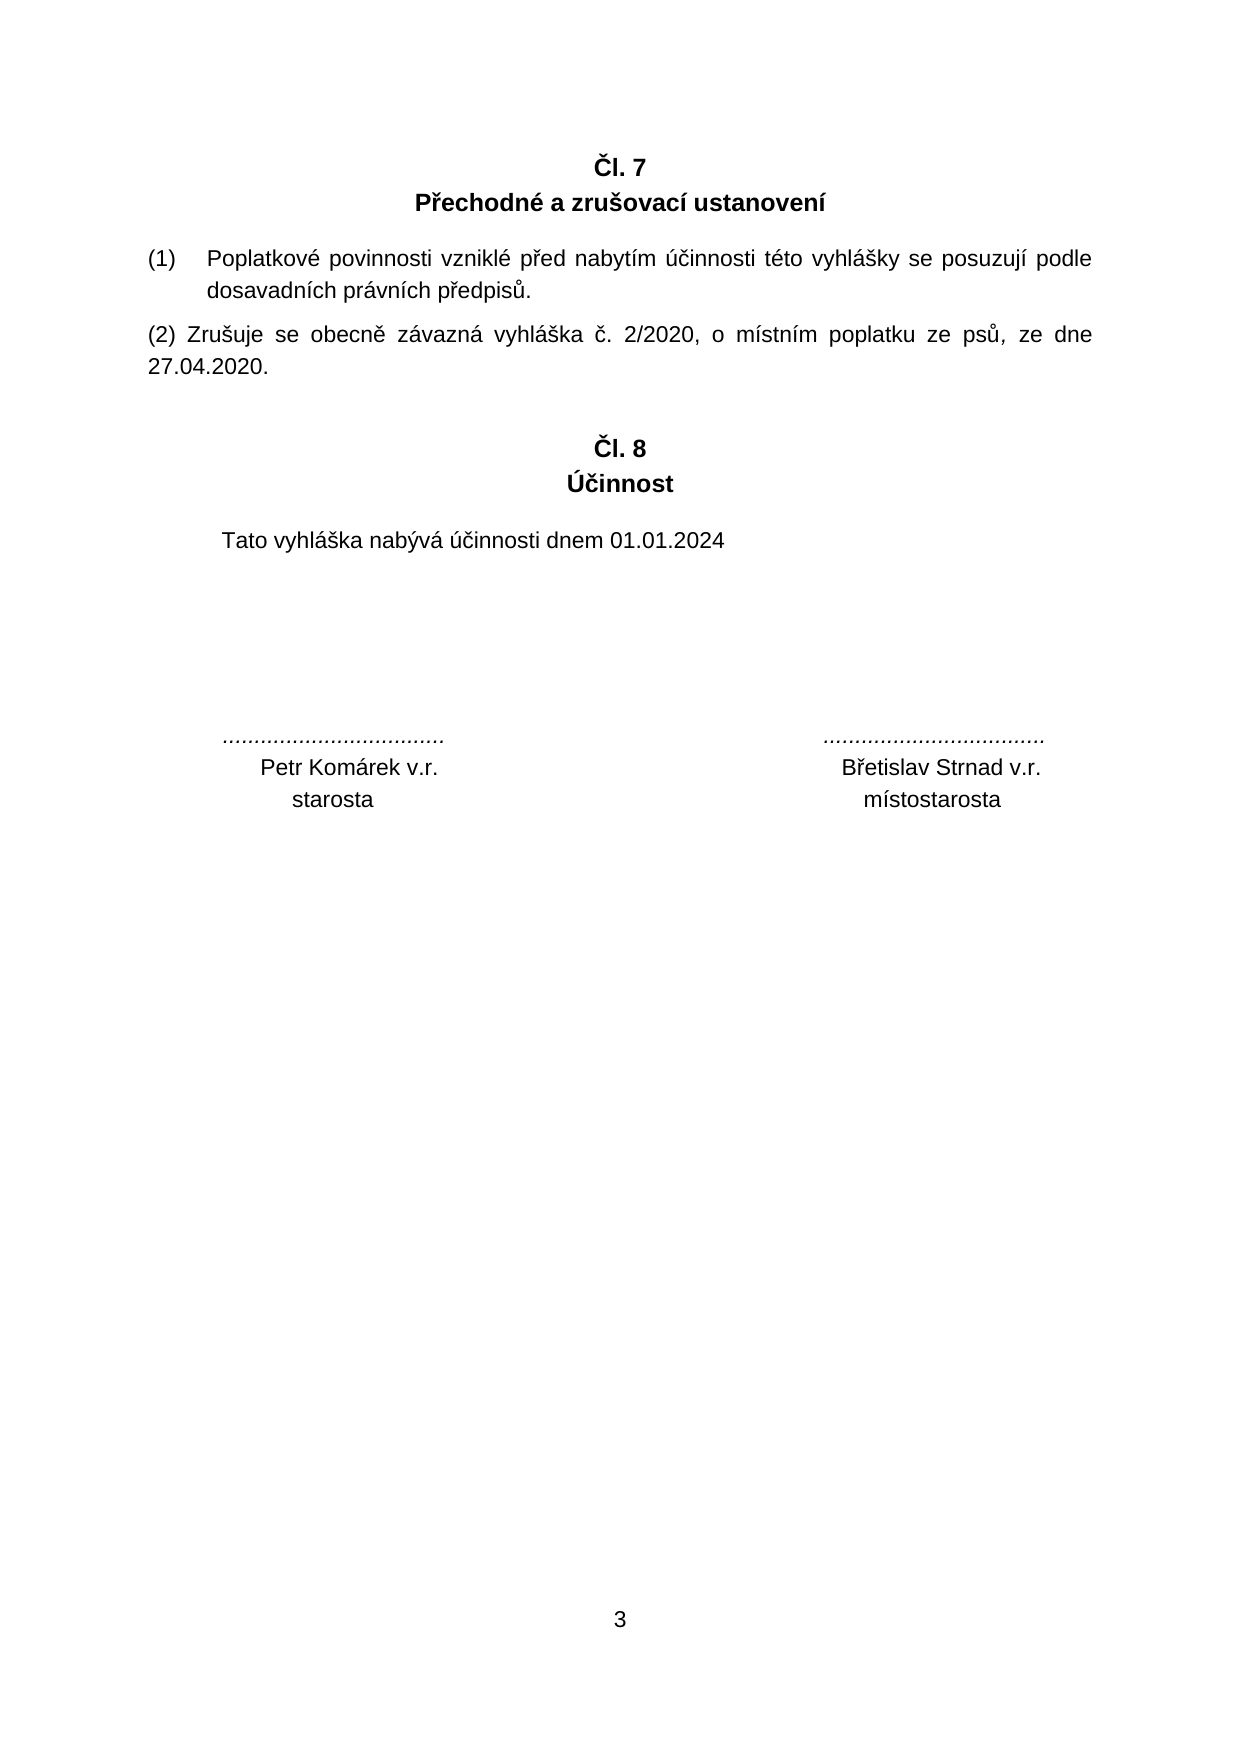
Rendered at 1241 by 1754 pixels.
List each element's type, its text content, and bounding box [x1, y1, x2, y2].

text Čl. 8 [148, 434, 1093, 463]
text Účinnost [148, 469, 1093, 498]
text Tato vyhláška nabývá účinnosti dnem 01.01.2024 [148, 527, 1093, 553]
text Čl. 7 [148, 152, 1093, 181]
text Petr Komárek v.r. Břetislav Strnad v.r. [148, 754, 1093, 780]
text starosta místostarosta [148, 786, 1093, 812]
text Přechodné a zrušovací ustanovení [148, 187, 1093, 216]
list Poplatkové povinnosti vzniklé před nabytím účinnosti této vyhlášky se posuzují podle dosavadních právních předpisů. [148, 245, 1093, 303]
text ................................... ................................... [148, 722, 1093, 749]
text (2) Zrušuje se obecně závazná vyhláška č. 2/2020, o místním poplatku ze psů, ze dne 27.04.2020. [148, 321, 1093, 379]
